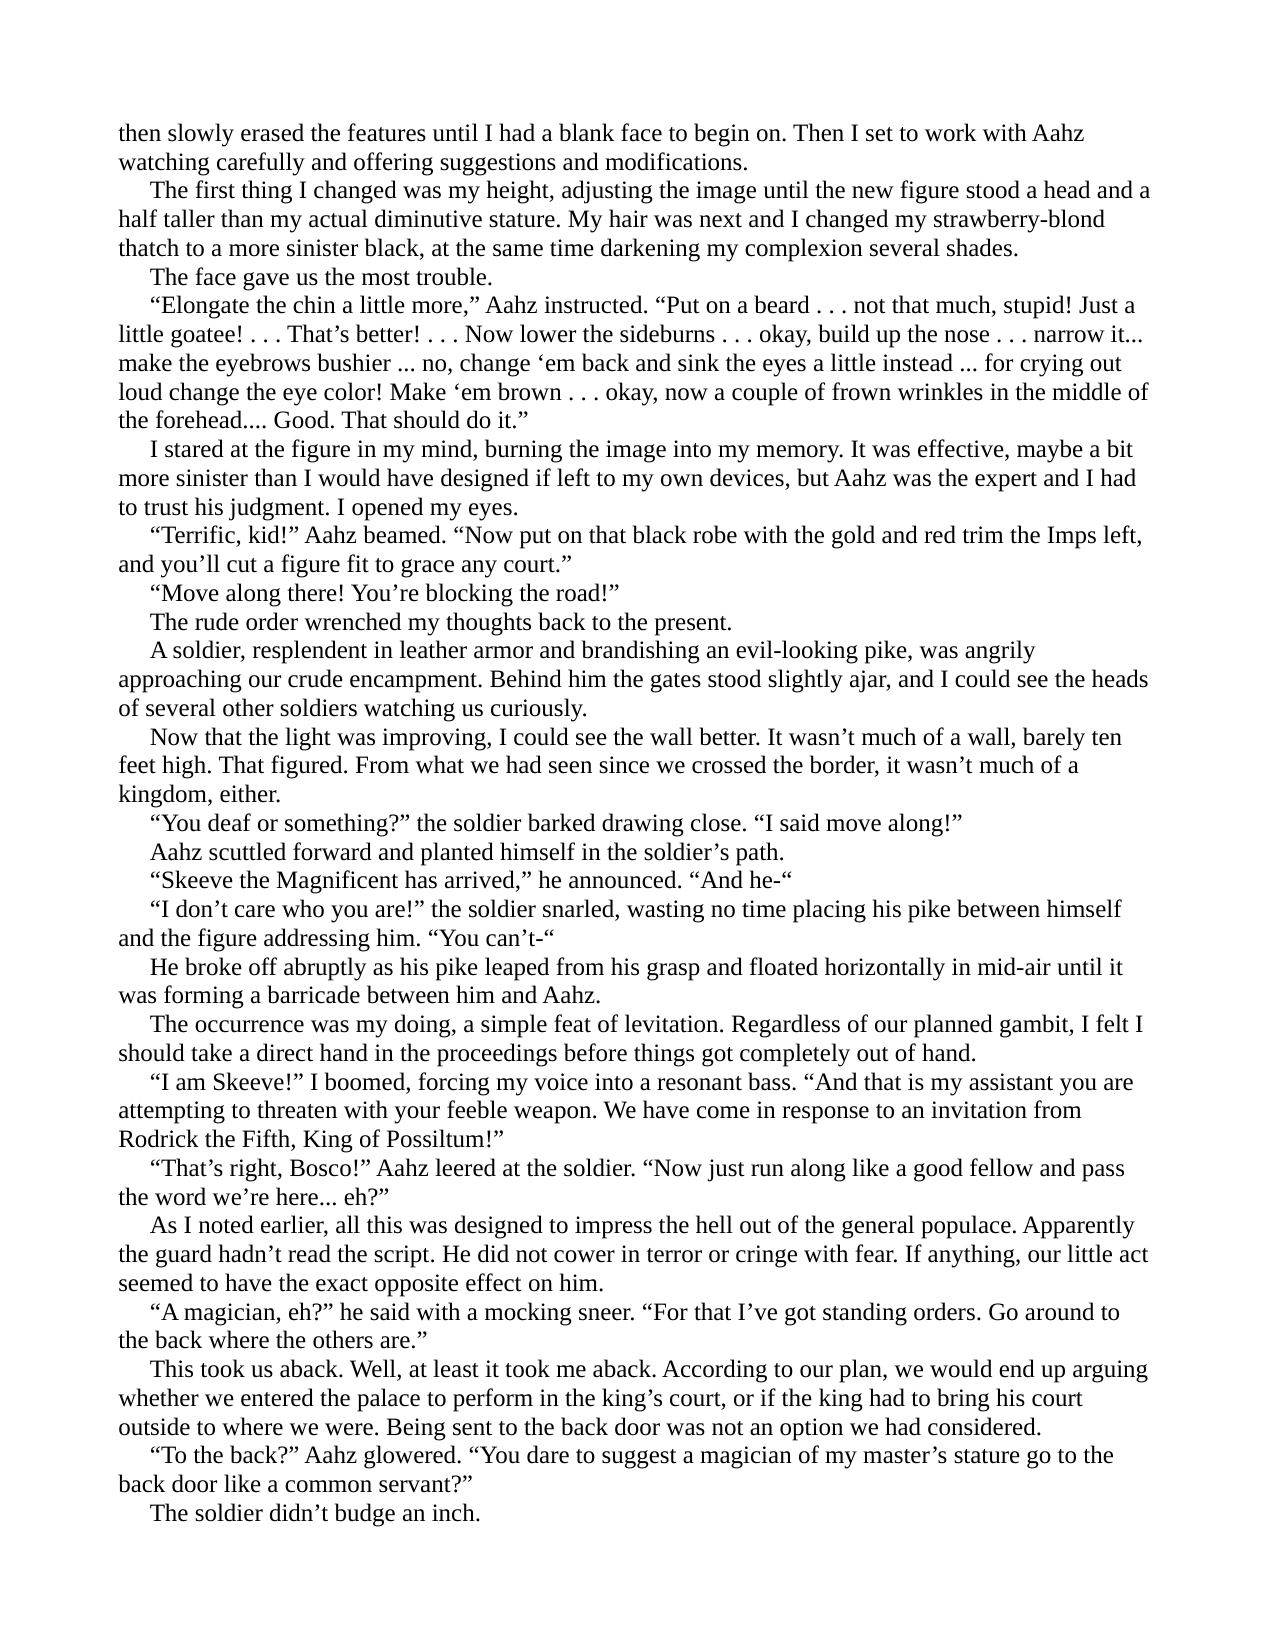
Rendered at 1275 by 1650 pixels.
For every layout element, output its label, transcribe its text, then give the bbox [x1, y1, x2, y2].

text Now that the light was improving, I could see the wall better. It wasn’t much of a wall, barely ten feet high. That figured. From what we had seen since we crossed the border, it wasn’t much of a kingdom, either. [118, 722, 1157, 808]
text Aahz scuttled forward and planted himself in the soldier’s path. [118, 837, 1157, 866]
text The occurrence was my doing, a simple feat of levitation. Regardless of our planned gambit, I felt I should take a direct hand in the proceedings before things got completely out of hand. [118, 1009, 1157, 1067]
text “Move along there! You’re blocking the road!” [118, 578, 1157, 607]
text I stared at the figure in my mind, burning the image into my memory. It was effective, maybe a bit more sinister than I would have designed if left to my own devices, but Aahz was the expert and I had to trust his judgment. I opened my eyes. [118, 434, 1157, 521]
text As I noted earlier, all this was designed to impress the hell out of the general populace. Apparently the guard hadn’t read the script. He did not cower in terror or cringe with fear. If anything, our little act seemed to have the exact opposite effect on him. [118, 1211, 1157, 1297]
text “Skeeve the Magnificent has arrived,” he announced. “And he-“ [118, 866, 1157, 894]
text “To the back?” Aahz glowered. “You dare to suggest a magician of my master’s stature go to the back door like a common servant?” [118, 1441, 1157, 1498]
text “That’s right, Bosco!” Aahz leered at the soldier. “Now just run along like a good fellow and pass the word we’re here... eh?” [118, 1153, 1157, 1211]
text “You deaf or something?” the soldier barked drawing close. “I said move along!” [118, 808, 1157, 837]
text This took us aback. Well, at least it took me aback. According to our plan, we would end up arguing whether we entered the palace to perform in the king’s court, or if the king had to bring his court outside to where we were. Being sent to the back door was not an option we had considered. [118, 1354, 1157, 1441]
text “I am Skeeve!” I boomed, forcing my voice into a resonant bass. “And that is my assistant you are attempting to threaten with your feeble weapon. We have come in response to an invitation from Rodrick the Fifth, King of Possiltum!” [118, 1067, 1157, 1153]
text The rude order wrenched my thoughts back to the present. [118, 607, 1157, 636]
text A soldier, resplendent in leather armor and brandishing an evil-looking pike, was angrily approaching our crude encampment. Behind him the gates stood slightly ajar, and I could see the heads of several other soldiers watching us curiously. [118, 636, 1157, 722]
text “I don’t care who you are!” the soldier snarled, wasting no time placing his pike between himself and the figure addressing him. “You can’t-“ [118, 894, 1157, 952]
text The first thing I changed was my height, adjusting the image until the new figure stood a head and a half taller than my actual diminutive stature. My hair was next and I changed my strawberry-blond thatch to a more sinister black, at the same time darkening my complexion several shades. [118, 176, 1157, 262]
text He broke off abruptly as his pike leaped from his grasp and floated horizontally in mid-air until it was forming a barricade between him and Aahz. [118, 952, 1157, 1009]
text The soldier didn’t budge an inch. [118, 1498, 1157, 1527]
text The face gave us the most trouble. [118, 262, 1157, 291]
text “Elongate the chin a little more,” Aahz instructed. “Put on a beard . . . not that much, stupid! Just a little goatee! . . . That’s better! . . . Now lower the sideburns . . . okay, build up the nose . . . narrow it... make the eyebrows bushier ... no, change ‘em back and sink the eyes a little instead ... for crying out loud change the eye color! Make ‘em brown . . . okay, now a couple of frown wrinkles in the middle of the forehead.... Good. That should do it.” [118, 291, 1157, 434]
text then slowly erased the features until I had a blank face to begin on. Then I set to work with Aahz watching carefully and offering suggestions and modifications. [118, 118, 1157, 176]
text “A magician, eh?” he said with a mocking sneer. “For that I’ve got standing orders. Go around to the back where the others are.” [118, 1297, 1157, 1354]
text “Terrific, kid!” Aahz beamed. “Now put on that black robe with the gold and red trim the Imps left, and you’ll cut a figure fit to grace any court.” [118, 521, 1157, 578]
